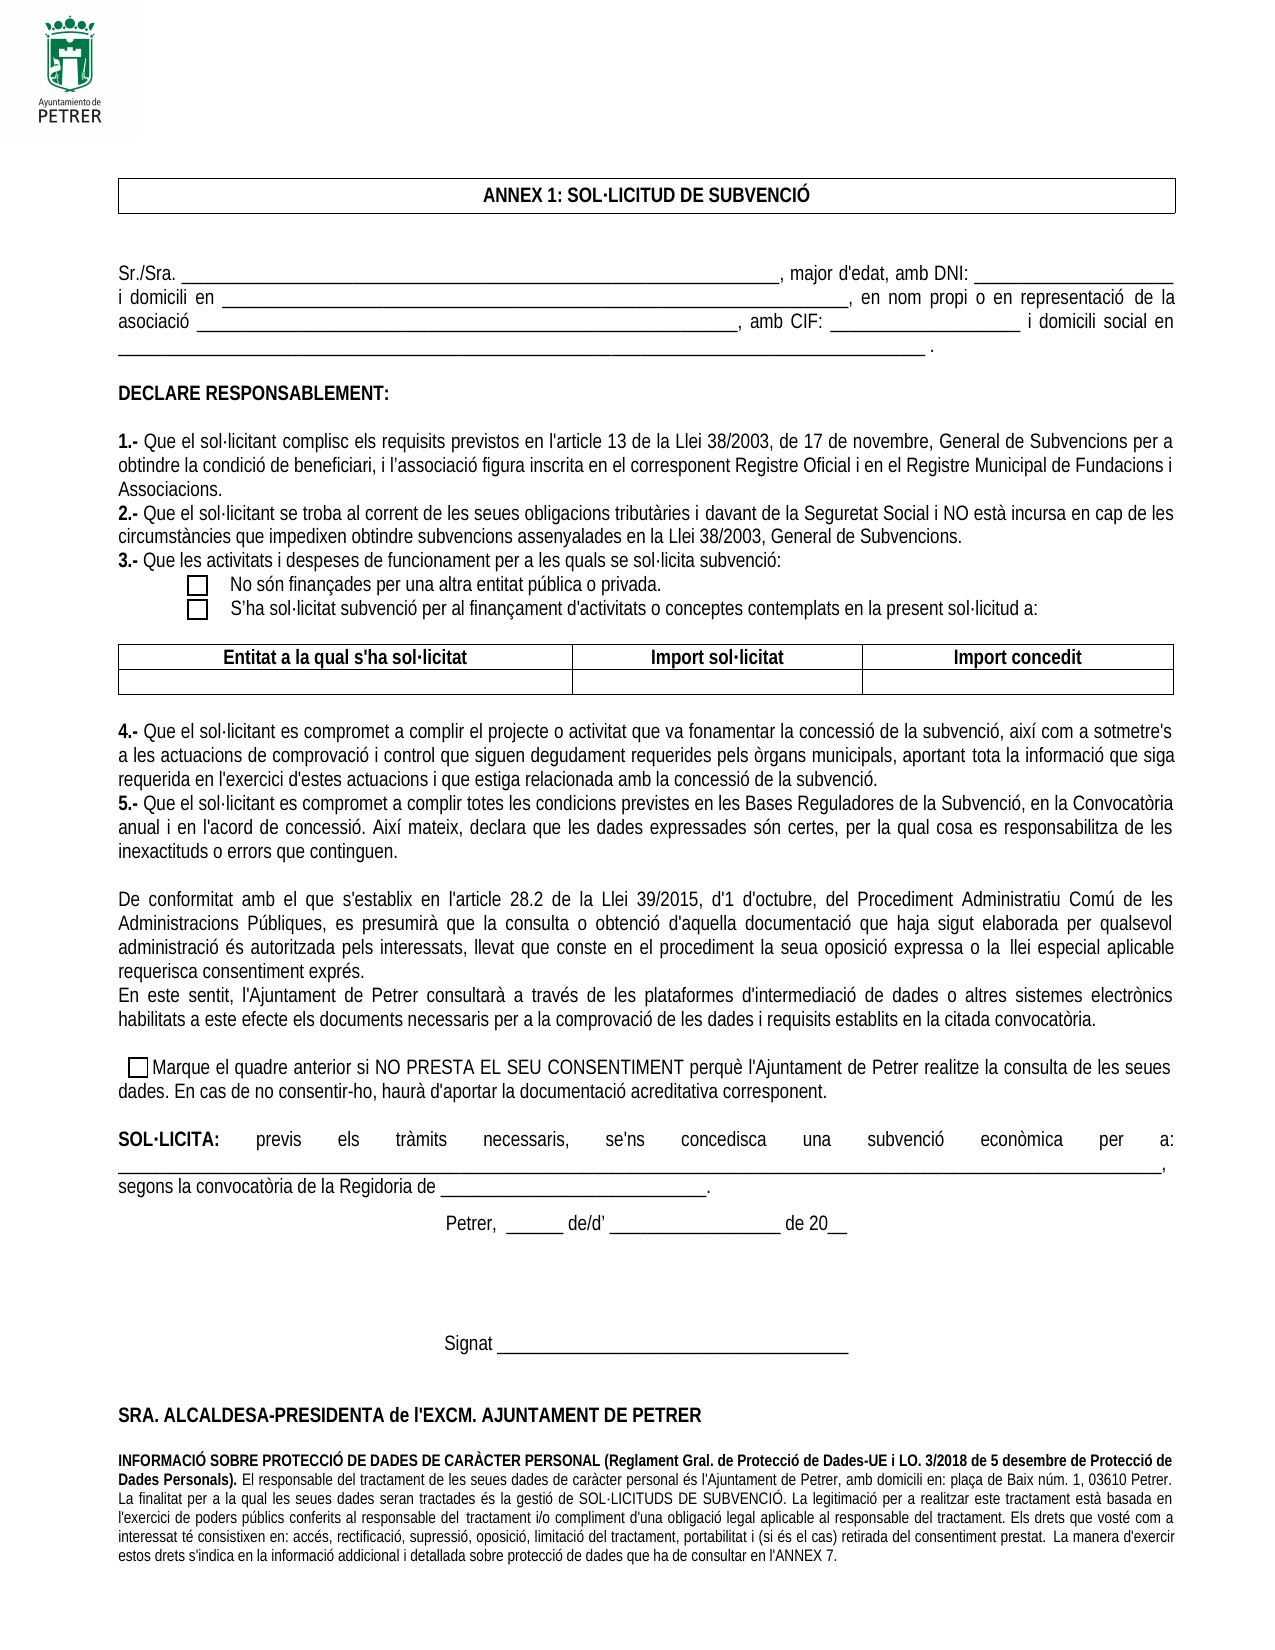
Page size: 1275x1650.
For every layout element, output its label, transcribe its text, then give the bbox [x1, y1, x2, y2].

text Signat _____________________________________ [118, 1331, 1175, 1354]
table_header ANNEX 1: SOL·LICITUD DE SUBVENCIÓ [119, 179, 1175, 213]
text SOL·LICITA: previs els tràmits necessaris, se'ns concedisca una subvenció econòmica per a: ______________________________________________________________________________________________________________, [118, 1126, 1175, 1174]
table_header Entitat a la qual s'ha sol·licitat [119, 645, 572, 669]
text No són finançades per una altra entitat pública o privada. [211, 572, 1175, 596]
text De conformitat amb el que s'establix en l'article 28.2 de la Llei 39/2015, d'1 d'octubre, del Procediment Administratiu Comú de les Administracions Públiques, es presumirà que la consulta o obtenció d'aquella documentació que haja sigut elaborada per qualsevol administració és autoritzada pels interessats, llevat que conste en el procediment la seua oposició expressa o la llei especial aplicable requerisca consentiment exprés. [118, 887, 1175, 983]
text segons la convocatòria de la Regidoria de ____________________________. [118, 1174, 1175, 1198]
table_header Import concedit [863, 645, 1173, 669]
text Petrer, ______ de/d’ __________________ de 20__ [118, 1211, 1175, 1235]
table_cell [863, 670, 1173, 694]
text Marque el quadre anterior si NO PRESTA EL SEU CONSENTIMENT perquè l'Ajuntament de Petrer realitze la consulta de les seues dades. En cas de no consentir-ho, haurà d'aportar la documentació acreditativa corresponent. [118, 1054, 1175, 1102]
text Sr./Sra. _______________________________________________________________, major d'edat, amb DNI: _____________________ i domicili en __________________________________________________________________, en nom propi o en representació de la asociació _________________________________________________________, amb CIF: ____________________ i domicili social en _____________________________________________________________________________________ . [118, 261, 1175, 357]
picture [0, 0, 139, 139]
text 4.- Que el sol·licitant es compromet a complir el projecte o activitat que va fonamentar la concessió de la subvenció, així com a sotmetre's a les actuacions de comprovació i control que siguen degudament requerides pels òrgans municipals, aportant tota la informació que siga requerida en l'exercici d'estes actuacions i que estiga relacionada amb la concessió de la subvenció. [118, 719, 1175, 791]
text 2.- Que el sol·licitant se troba al corrent de les seues obligacions tributàries i davant de la Seguretat Social i NO està incursa en cap de les circumstàncies que impedixen obtindre subvencions assenyalades en la Llei 38/2003, General de Subvencions. [118, 500, 1175, 548]
text En este sentit, l'Ajuntament de Petrer consultarà a través de les plataformes d'intermediació de dades o altres sistemes electrònics habilitats a este efecte els documents necessaris per a la comprovació de les dades i requisits establits en la citada convocatòria. [118, 983, 1175, 1031]
table_header Import sol·licitat [573, 645, 862, 669]
text 5.- Que el sol·licitant es compromet a complir totes les condicions previstes en les Bases Reguladores de la Subvenció, en la Convocatòria anual i en l'acord de concessió. Així mateix, declara que les dades expressades són certes, per la qual cosa es responsabilitza de les inexactituds o errors que continguen. [118, 791, 1175, 863]
table_cell [573, 670, 862, 694]
text S’ha sol·licitat subvenció per al finançament d'activitats o conceptes contemplats en la present sol·licitud a: [212, 596, 1175, 620]
text 1.- Que el sol·licitant complisc els requisits previstos en l'article 13 de la Llei 38/2003, de 17 de novembre, General de Subvencions per a obtindre la condició de beneficiari, i l’associació figura inscrita en el corresponent Registre Oficial i en el Registre Municipal de Fundacions i Associacions. [118, 428, 1175, 500]
table_cell [119, 670, 572, 694]
text [118, 572, 180, 596]
text DECLARE RESPONSABLEMENT: [118, 381, 1175, 404]
text INFORMACIÓ SOBRE PROTECCIÓ DE DADES DE CARÀCTER PERSONAL (Reglament Gral. de Protecció de Dades-UE i LO. 3/2018 de 5 desembre de Protecció de Dades Personals). El responsable del tractament de les seues dades de caràcter personal és l'Ajuntament de Petrer, amb domicili en: plaça de Baix núm. 1, 03610 Petrer. La finalitat per a la qual les seues dades seran tractades és la gestió de SOL·LICITUDS DE SUBVENCIÓ. La legitimació per a realitzar este tractament està basada en l'exercici de poders públics conferits al responsable del tractament i/o compliment d'una obligació legal aplicable al responsable del tractament. Els drets que vosté com a interessat té consistixen en: accés, rectificació, supressió, oposició, limitació del tractament, portabilitat i (si és el cas) retirada del consentiment prestat. La manera d'exercir estos drets s'indica en la informació addicional i detallada sobre protecció de dades que ha de consultar en l'ANNEX 7. [118, 1450, 1175, 1565]
text 3.- Que les activitats i despeses de funcionament per a les quals se sol·licita subvenció: [118, 548, 1175, 572]
text SRA. ALCALDESA-PRESIDENTA de l'EXCM. AJUNTAMENT DE PETRER [118, 1402, 1175, 1426]
